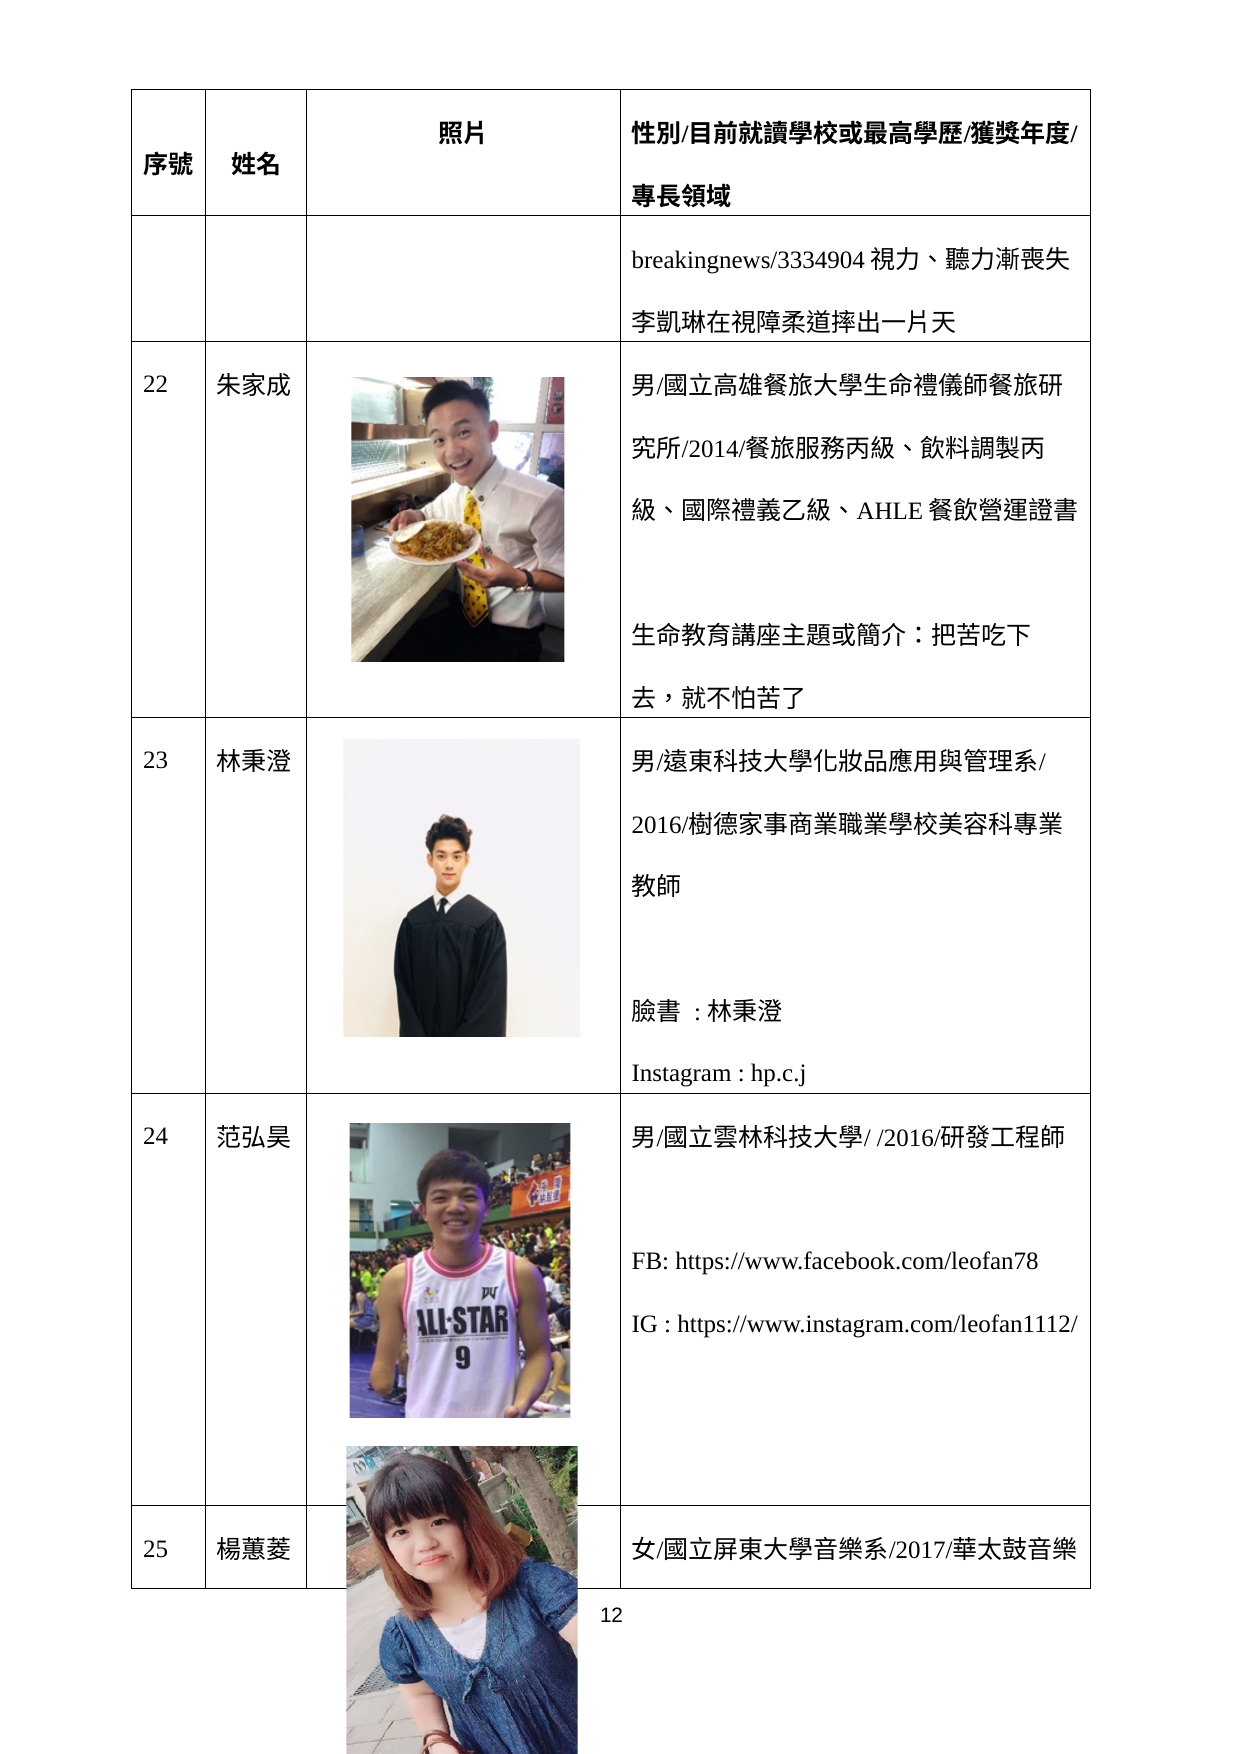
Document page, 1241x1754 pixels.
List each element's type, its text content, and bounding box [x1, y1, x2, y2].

table_cell 女/國立屏東大學音樂系/2017/華太鼓音樂 [621, 1506, 1090, 1588]
table_cell 男/國立雲林科技大學/ /2016/研發工程師 FB: https://www.facebook.com/leofan78 IG : https://www.instagram.com/leofan1112/ [621, 1094, 1090, 1505]
table_cell 男/國立高雄餐旅大學生命禮儀師餐旅研究所/2014/餐旅服務丙級、飲料調製丙級、國際禮義乙級、AHLE餐飲營運證書 生命教育講座主題或簡介：把苦吃下去，就不怕苦了 [621, 342, 1090, 717]
table_cell 24 [132, 1094, 205, 1505]
table_cell 楊蕙菱 [206, 1506, 306, 1588]
table_cell 范弘昊 [206, 1094, 306, 1505]
table_cell [307, 1506, 346, 1588]
table_cell [206, 216, 306, 341]
table_cell [578, 1506, 620, 1588]
table_header 序號 [132, 90, 205, 215]
table_header 姓名 [206, 90, 306, 215]
table_cell 朱家成 [206, 342, 306, 717]
table_cell [307, 216, 620, 341]
table_cell 男/遠東科技大學化妝品應用與管理系/2016/樹德家事商業職業學校美容科專業教師 臉書 : 林秉澄 Instagram : hp.c.j [621, 718, 1090, 1093]
table_cell 22 [132, 342, 205, 717]
table_cell [307, 1094, 620, 1505]
table_header 性別/目前就讀學校或最高學歷/獲獎年度/專長領域 [621, 90, 1090, 215]
table_cell 林秉澄 [206, 718, 306, 1093]
table_cell [132, 216, 205, 341]
table_cell 23 [132, 718, 205, 1093]
table_header 照片 [307, 90, 620, 215]
table_cell 25 [132, 1506, 205, 1588]
table_cell breakingnews/3334904視力、聽力漸喪失 李凱琳在視障柔道摔出一片天 [621, 216, 1090, 341]
table_cell [307, 342, 620, 717]
table_cell [307, 718, 620, 1093]
